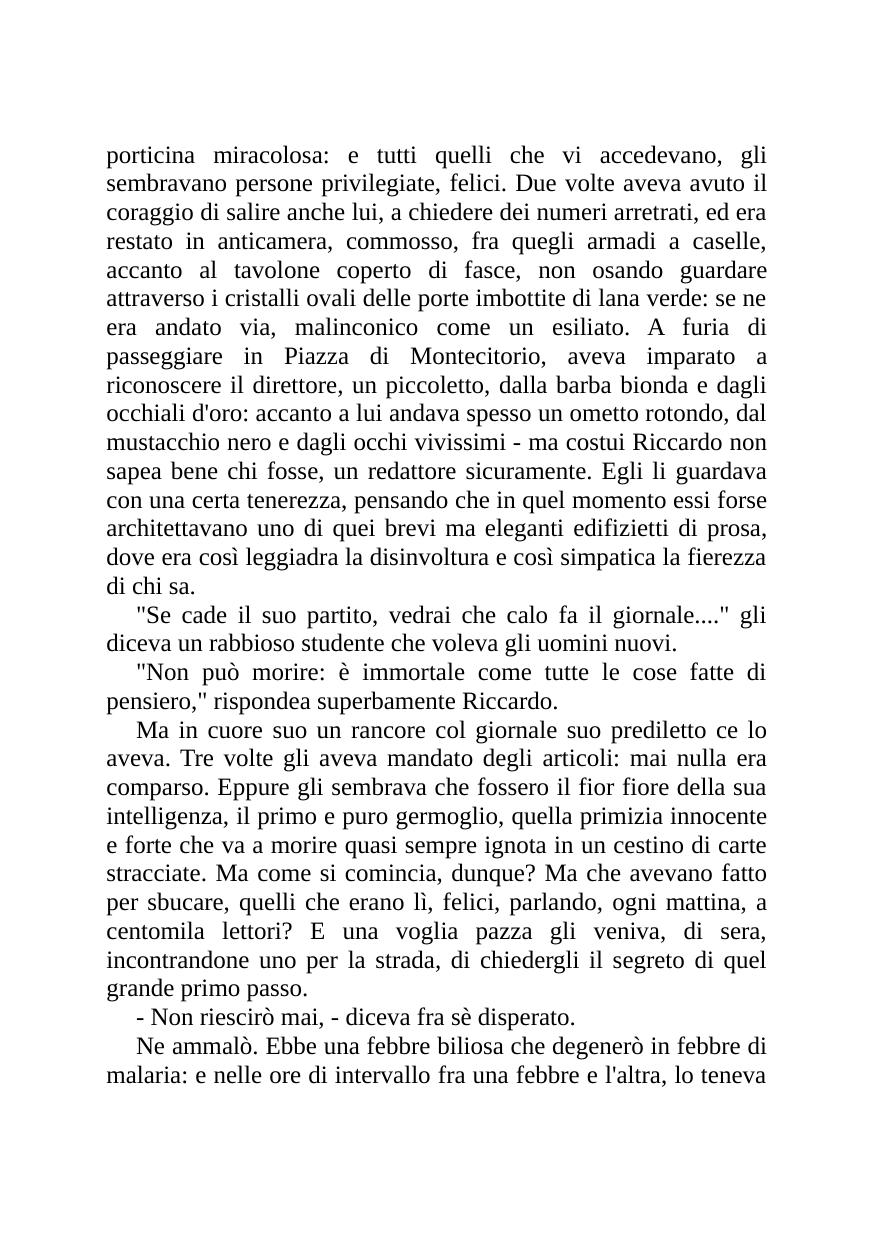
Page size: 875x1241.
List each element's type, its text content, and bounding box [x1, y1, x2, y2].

text "Non può morire: è immortale come tutte le cose fatte di pensiero," rispondea superbamente Riccardo. [106, 657, 768, 715]
text "Se cade il suo partito, vedrai che calo fa il giornale...." gli diceva un rabbioso studente che voleva gli uomini nuovi. [106, 600, 768, 657]
text - Non riescirò mai, - diceva fra sè disperato. [106, 1002, 768, 1031]
text Ne ammalò. Ebbe una febbre biliosa che degenerò in febbre di malaria: e nelle ore di intervallo fra una febbre e l'altra, lo teneva [106, 1031, 768, 1088]
text Ma in cuore suo un rancore col giornale suo prediletto ce lo aveva. Tre volte gli aveva mandato degli articoli: mai nulla era comparso. Eppure gli sembrava che fossero il fior fiore della sua intelligenza, il primo e puro germoglio, quella primizia innocente e forte che va a morire quasi sempre ignota in un cestino di carte stracciate. Ma come si comincia, dunque? Ma che avevano fatto per sbucare, quelli che erano lì, felici, parlando, ogni mattina, a centomila lettori? E una voglia pazza gli veniva, di sera, incontrandone uno per la strada, di chiedergli il segreto di quel grande primo passo. [106, 715, 768, 1002]
text porticina miracolosa: e tutti quelli che vi accedevano, gli sembravano persone privilegiate, felici. Due volte aveva avuto il coraggio di salire anche lui, a chiedere dei numeri arretrati, ed era restato in anticamera, commosso, fra quegli armadi a caselle, accanto al tavolone coperto di fasce, non osando guardare attraverso i cristalli ovali delle porte imbottite di lana verde: se ne era andato via, malinconico come un esiliato. A furia di passeggiare in Piazza di Montecitorio, aveva imparato a riconoscere il direttore, un piccoletto, dalla barba bionda e dagli occhiali d'oro: accanto a lui andava spesso un ometto rotondo, dal mustacchio nero e dagli occhi vivissimi - ma costui Riccardo non sapea bene chi fosse, un redattore sicuramente. Egli li guardava con una certa tenerezza, pensando che in quel momento essi forse architettavano uno di quei brevi ma eleganti edifizietti di prosa, dove era così leggiadra la disinvoltura e così simpatica la fierezza di chi sa. [106, 140, 768, 600]
